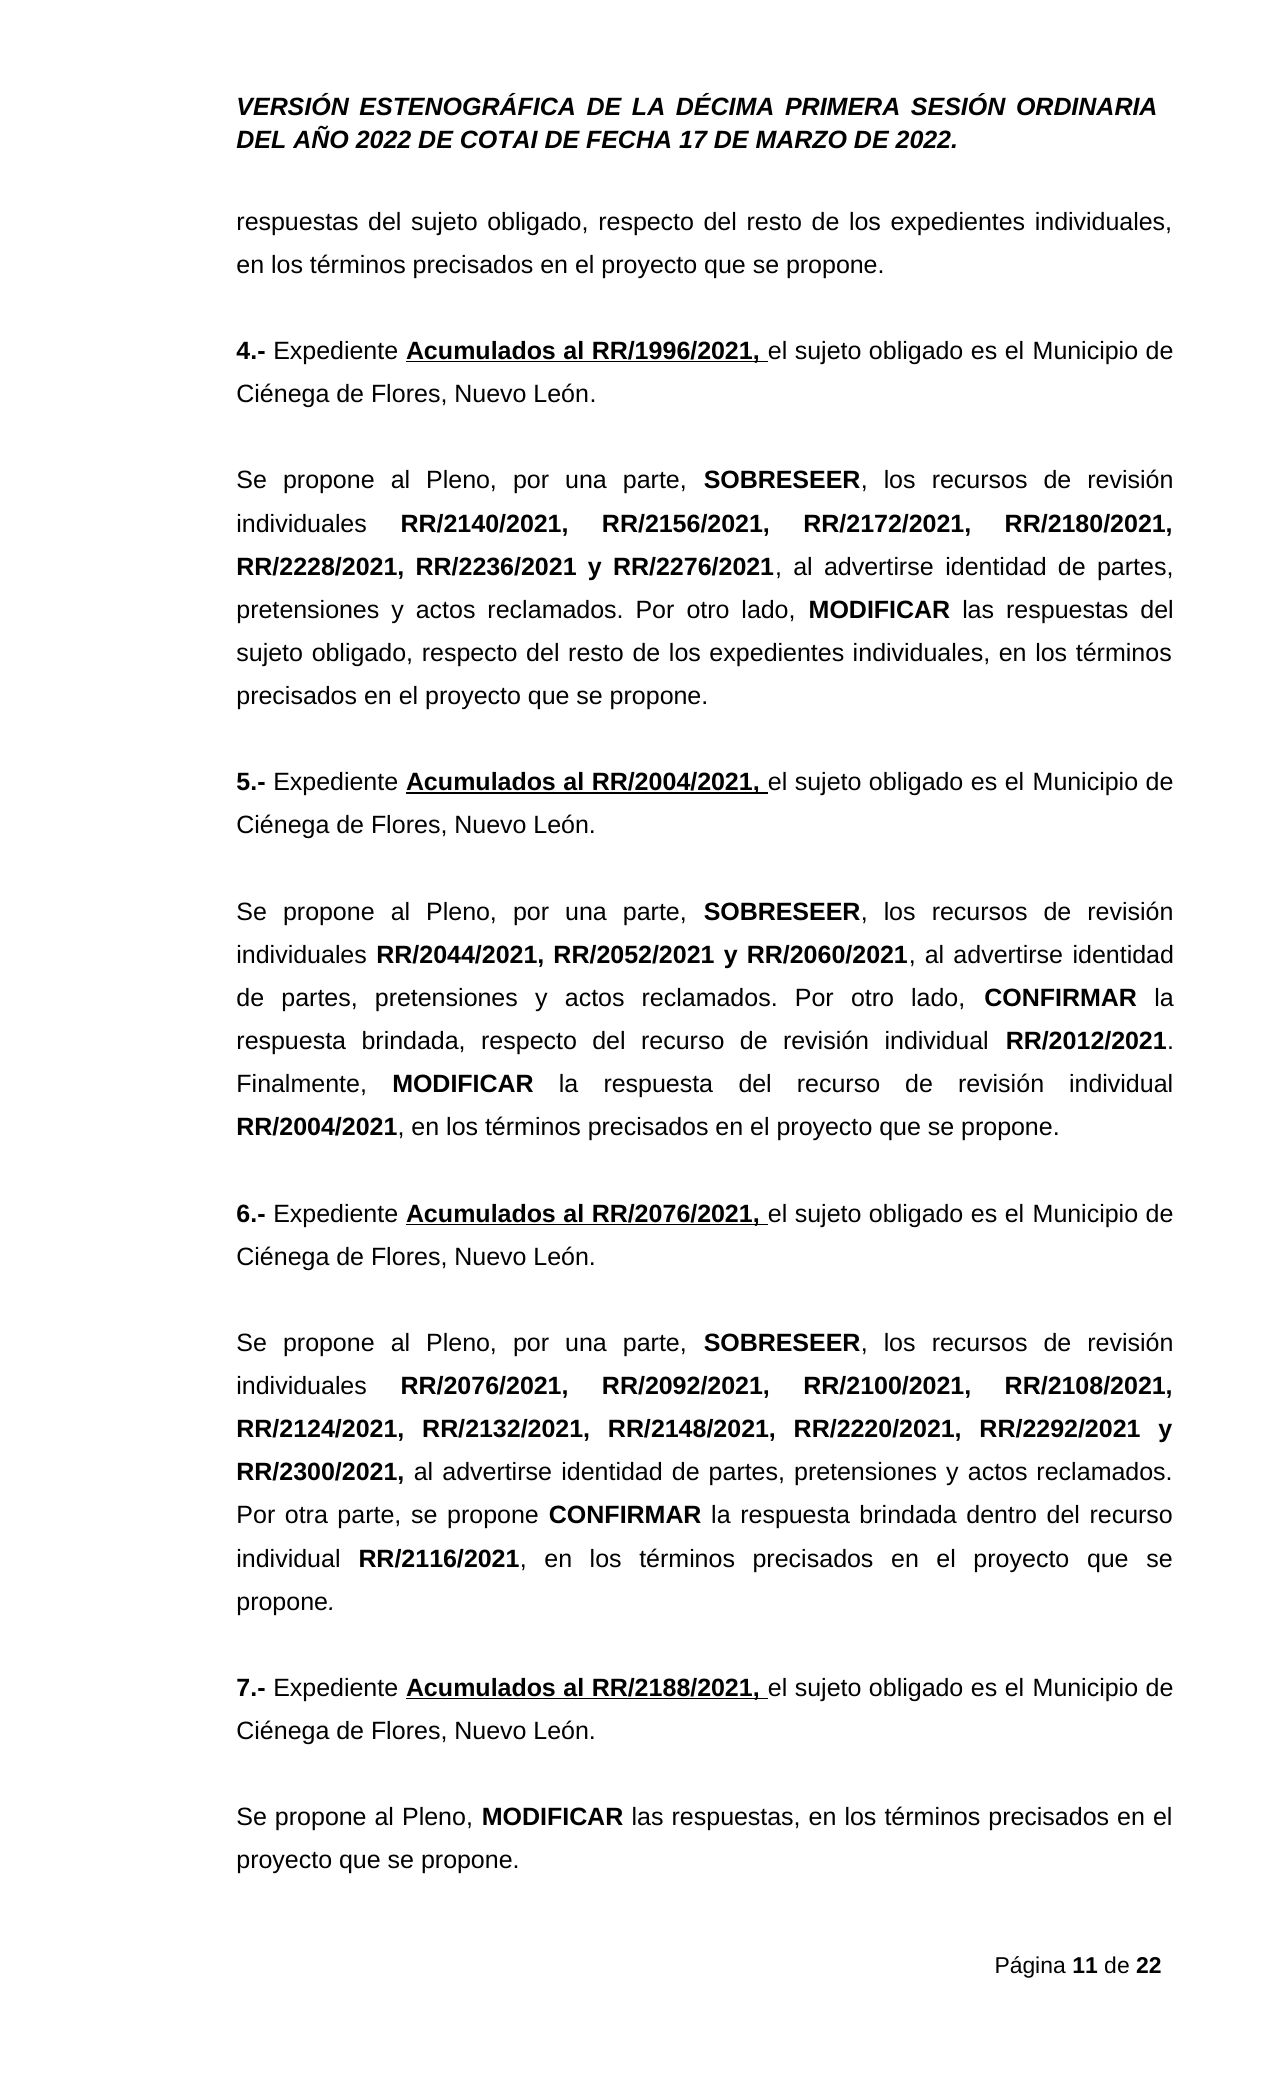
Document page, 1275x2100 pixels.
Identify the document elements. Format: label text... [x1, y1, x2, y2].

text Se propone al Pleno, MODIFICAR las respuestas, en los términos precisados en el proyecto que se propone. [236, 1802, 1174, 1874]
text Se propone al Pleno, por una parte, SOBRESEER, los recursos de revisión individuales RR/2076/2021, RR/2092/2021, RR/2100/2021, RR/2108/2021, RR/2124/2021, RR/2132/2021, RR/2148/2021, RR/2220/2021, RR/2292/2021 y RR/2300/2021, al advertirse identidad de partes, pretensiones y actos reclamados. Por otra parte, se propone CONFIRMAR la respuesta brindada dentro del recurso individual RR/2116/2021, en los términos precisados en el proyecto que se propone. [236, 1328, 1174, 1616]
text respuestas del sujeto obligado, respecto del resto de los expedientes individuales, en los términos precisados en el proyecto que se propone. [236, 207, 1174, 279]
text Se propone al Pleno, por una parte, SOBRESEER, los recursos de revisión individuales RR/2044/2021, RR/2052/2021 y RR/2060/2021, al advertirse identidad de partes, pretensiones y actos reclamados. Por otro lado, CONFIRMAR la respuesta brindada, respecto del recurso de revisión individual RR/2012/2021. Finalmente, MODIFICAR la respuesta del recurso de revisión individual RR/2004/2021, en los términos precisados en el proyecto que se propone. [236, 897, 1174, 1141]
text Se propone al Pleno, por una parte, SOBRESEER, los recursos de revisión individuales RR/2140/2021, RR/2156/2021, RR/2172/2021, RR/2180/2021, RR/2228/2021, RR/2236/2021 y RR/2276/2021, al advertirse identidad de partes, pretensiones y actos reclamados. Por otro lado, MODIFICAR las respuestas del sujeto obligado, respecto del resto de los expedientes individuales, en los términos precisados en el proyecto que se propone. [236, 466, 1174, 710]
text 4.- Expediente Acumulados al RR/1996/2021, el sujeto obligado es el Municipio de Ciénega de Flores, Nuevo León. [236, 336, 1174, 408]
text 5.- Expediente Acumulados al RR/2004/2021, el sujeto obligado es el Municipio de Ciénega de Flores, Nuevo León. [236, 767, 1174, 839]
text 6.- Expediente Acumulados al RR/2076/2021, el sujeto obligado es el Municipio de Ciénega de Flores, Nuevo León. [236, 1199, 1174, 1271]
text 7.- Expediente Acumulados al RR/2188/2021, el sujeto obligado es el Municipio de Ciénega de Flores, Nuevo León. [236, 1673, 1174, 1745]
